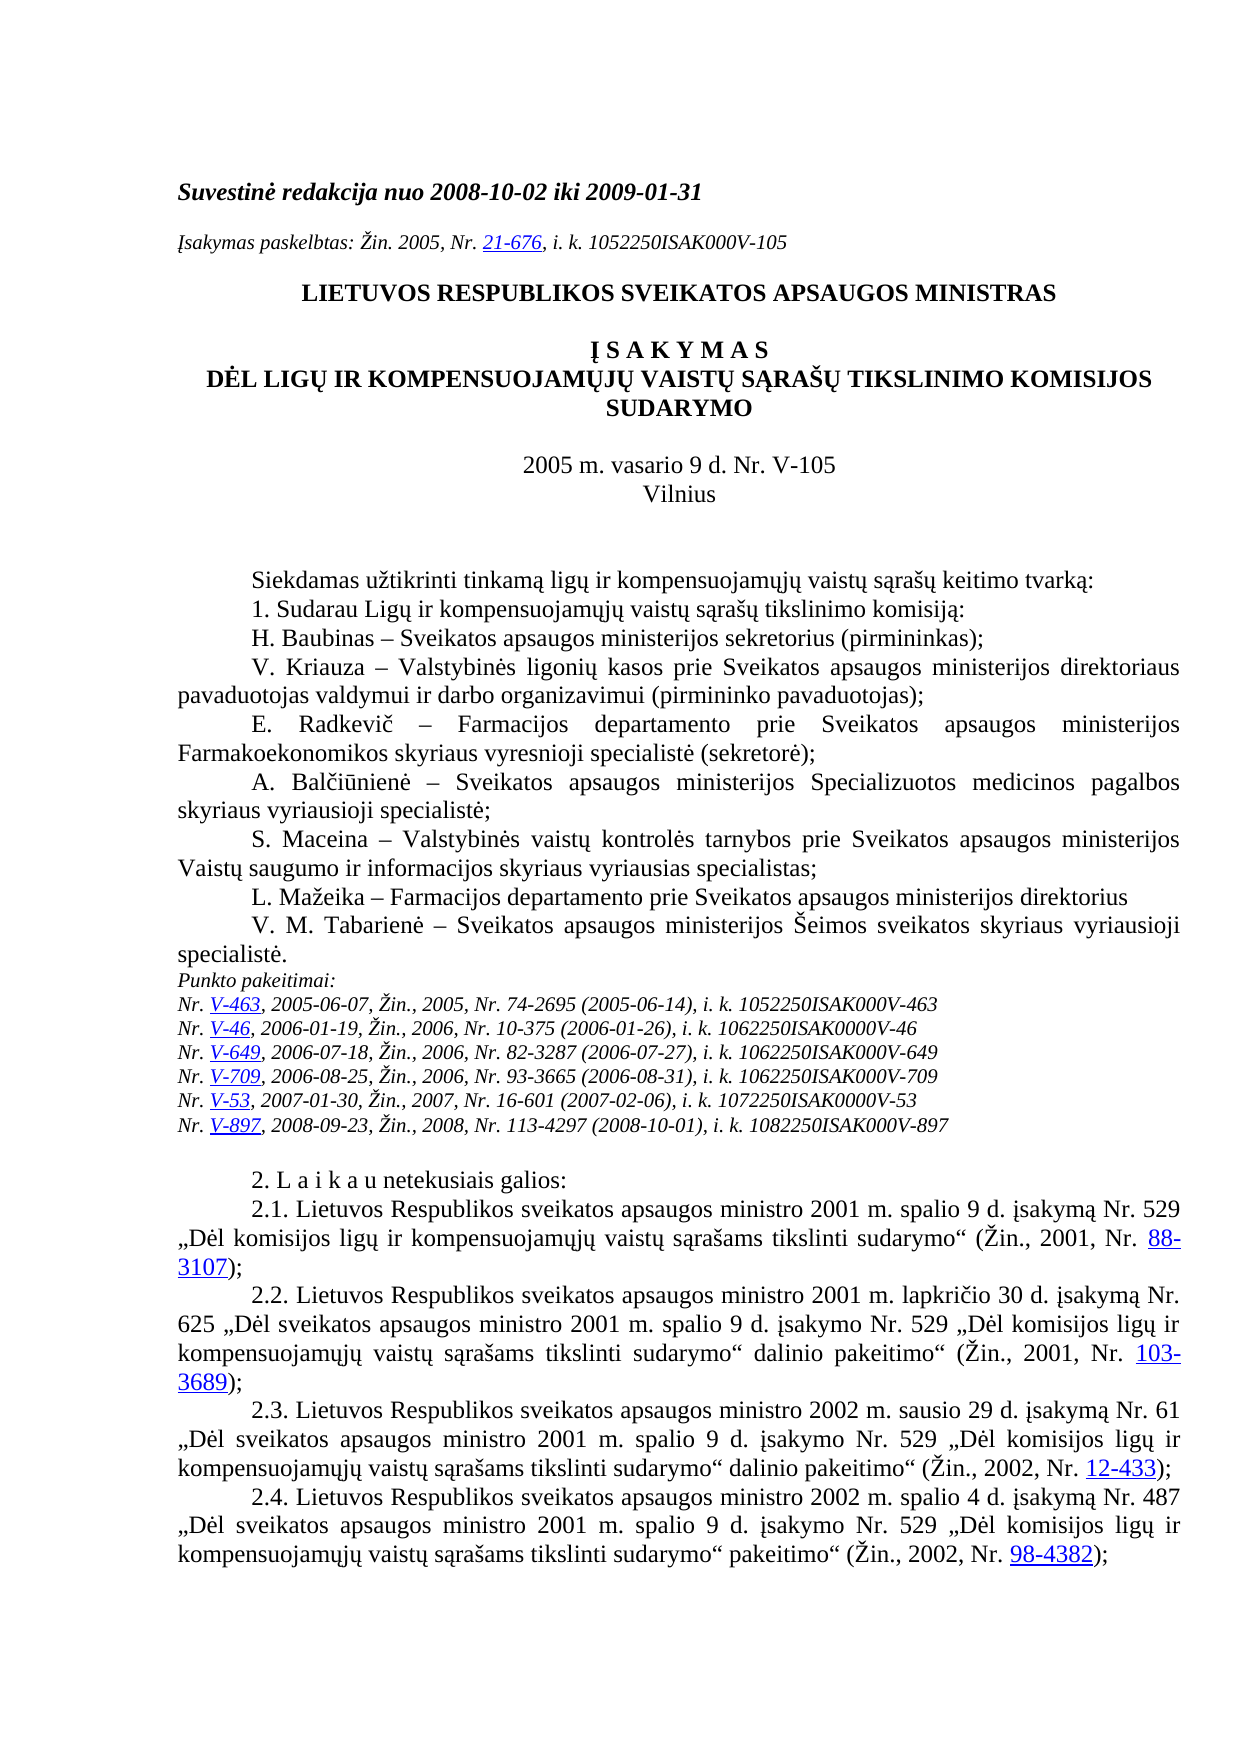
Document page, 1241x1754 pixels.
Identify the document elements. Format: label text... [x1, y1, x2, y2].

text Įsakymas paskelbtas: Žin. 2005, Nr. 21-676, i. k. 1052250ISAK000V-105 [177, 230, 1181, 254]
text 2.1. Lietuvos Respublikos sveikatos apsaugos ministro 2001 m. spalio 9 d. įsakymą Nr. 529 „Dėl komisijos ligų ir kompensuojamųjų vaistų sąrašams tikslinti sudarymo“ (Žin., 2001, Nr. 88-3107); [177, 1194, 1181, 1280]
text Nr. V-897, 2008-09-23, Žin., 2008, Nr. 113-4297 (2008-10-01), i. k. 1082250ISAK000V-897 [177, 1112, 1181, 1137]
text H. Baubinas – Sveikatos apsaugos ministerijos sekretorius (pirmininkas); [177, 623, 1181, 652]
text V. M. Tabarienė – Sveikatos apsaugos ministerijos Šeimos sveikatos skyriaus vyriausioji specialistė. [177, 911, 1181, 968]
text Suvestinė redakcija nuo 2008-10-02 iki 2009-01-31 [177, 177, 1181, 206]
text E. Radkevič – Farmacijos departamento prie Sveikatos apsaugos ministerijos Farmakoekonomikos skyriaus vyresnioji specialistė (sekretorė); [177, 709, 1181, 767]
text 2.2. Lietuvos Respublikos sveikatos apsaugos ministro 2001 m. lapkričio 30 d. įsakymą Nr. 625 „Dėl sveikatos apsaugos ministro 2001 m. spalio 9 d. įsakymo Nr. 529 „Dėl komisijos ligų ir kompensuojamųjų vaistų sąrašams tikslinti sudarymo“ dalinio pakeitimo“ (Žin., 2001, Nr. 103-3689); [177, 1280, 1181, 1395]
text 2.3. Lietuvos Respublikos sveikatos apsaugos ministro 2002 m. sausio 29 d. įsakymą Nr. 61 „Dėl sveikatos apsaugos ministro 2001 m. spalio 9 d. įsakymo Nr. 529 „Dėl komisijos ligų ir kompensuojamųjų vaistų sąrašams tikslinti sudarymo“ dalinio pakeitimo“ (Žin., 2002, Nr. 12-433); [177, 1395, 1181, 1482]
text Nr. V-463, 2005-06-07, Žin., 2005, Nr. 74-2695 (2005-06-14), i. k. 1052250ISAK000V-463 [177, 992, 1181, 1016]
text L. Mažeika – Farmacijos departamento prie Sveikatos apsaugos ministerijos direktorius [177, 882, 1181, 911]
text A. Balčiūnienė – Sveikatos apsaugos ministerijos Specializuotos medicinos pagalbos skyriaus vyriausioji specialistė; [177, 767, 1181, 824]
text 2005 m. vasario 9 d. Nr. V-105 [177, 451, 1181, 479]
text Vilnius [177, 479, 1181, 508]
text LIETUVOS RESPUBLIKOS SVEIKATOS APSAUGOS MINISTRAS [177, 278, 1181, 307]
text Punkto pakeitimai: [177, 968, 1181, 992]
text Nr. V-53, 2007-01-30, Žin., 2007, Nr. 16-601 (2007-02-06), i. k. 1072250ISAK0000V-53 [177, 1088, 1181, 1112]
text V. Kriauza – Valstybinės ligonių kasos prie Sveikatos apsaugos ministerijos direktoriaus pavaduotojas valdymui ir darbo organizavimui (pirmininko pavaduotojas); [177, 652, 1181, 709]
text 2. L a i k a u netekusiais galios: [177, 1165, 1181, 1194]
text Nr. V-46, 2006-01-19, Žin., 2006, Nr. 10-375 (2006-01-26), i. k. 1062250ISAK0000V-46 [177, 1016, 1181, 1040]
text Į S A K Y M A S [177, 336, 1181, 364]
text 2.4. Lietuvos Respublikos sveikatos apsaugos ministro 2002 m. spalio 4 d. įsakymą Nr. 487 „Dėl sveikatos apsaugos ministro 2001 m. spalio 9 d. įsakymo Nr. 529 „Dėl komisijos ligų ir kompensuojamųjų vaistų sąrašams tikslinti sudarymo“ pakeitimo“ (Žin., 2002, Nr. 98-4382); [177, 1482, 1181, 1568]
text DĖL LIGŲ IR KOMPENSUOJAMŲJŲ VAISTŲ SĄRAŠŲ TIKSLINIMO KOMISIJOS SUDARYMO [177, 364, 1181, 422]
text 1. Sudarau Ligų ir kompensuojamųjų vaistų sąrašų tikslinimo komisiją: [177, 594, 1181, 623]
text Siekdamas užtikrinti tinkamą ligų ir kompensuojamųjų vaistų sąrašų keitimo tvarką: [177, 566, 1181, 594]
text S. Maceina – Valstybinės vaistų kontrolės tarnybos prie Sveikatos apsaugos ministerijos Vaistų saugumo ir informacijos skyriaus vyriausias specialistas; [177, 824, 1181, 882]
text Nr. V-649, 2006-07-18, Žin., 2006, Nr. 82-3287 (2006-07-27), i. k. 1062250ISAK000V-649 [177, 1040, 1181, 1064]
text Nr. V-709, 2006-08-25, Žin., 2006, Nr. 93-3665 (2006-08-31), i. k. 1062250ISAK000V-709 [177, 1064, 1181, 1088]
